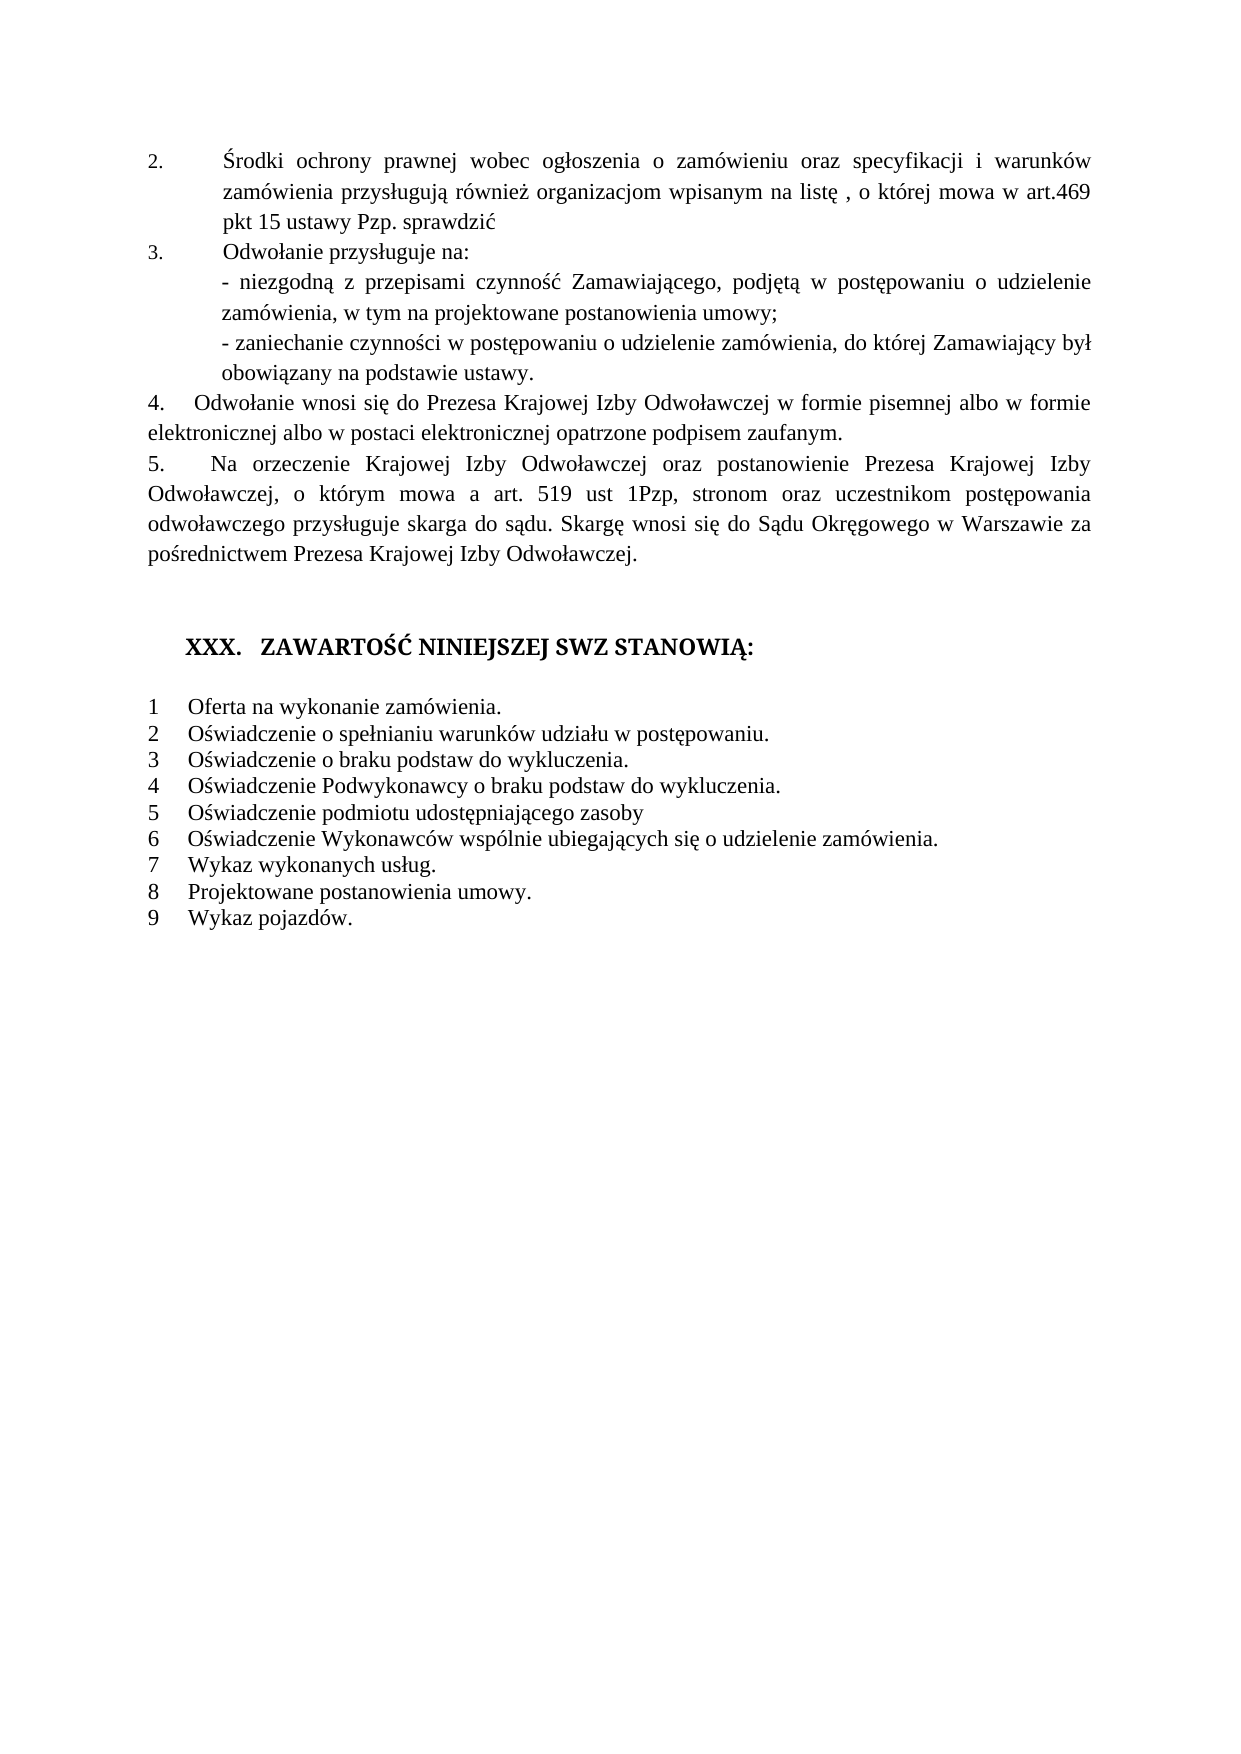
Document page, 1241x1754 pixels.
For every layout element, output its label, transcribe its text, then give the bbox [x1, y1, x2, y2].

text 5 Oświadczenie podmiotu udostępniającego zasoby [148, 799, 1093, 825]
text 7 Wykaz wykonanych usług. [148, 852, 1093, 878]
text - zaniechanie czynności w postępowaniu o udzielenie zamówienia, do której Zamawiający był obowiązany na podstawie ustawy. [221, 329, 1093, 385]
text 4. Odwołanie wnosi się do Prezesa Krajowej Izby Odwoławczej w formie pisemnej albo w formie elektronicznej albo w postaci elektronicznej opatrzone podpisem zaufanym. [148, 389, 1093, 446]
text 3 Oświadczenie o braku podstaw do wykluczenia. [148, 746, 1093, 772]
text - niezgodną z przepisami czynność Zamawiającego, podjętą w postępowaniu o udzielenie zamówienia, w tym na projektowane postanowienia umowy; [221, 268, 1093, 325]
text 2 Oświadczenie o spełnianiu warunków udziału w postępowaniu. [148, 720, 1093, 746]
list ZAWARTOŚĆ NINIEJSZEJ SWZ STANOWIĄ: [185, 631, 1093, 662]
text 5. Na orzeczenie Krajowej Izby Odwoławczej oraz postanowienie Prezesa Krajowej Izby Odwoławczej, o którym mowa a art. 519 ust 1Pzp, stronom oraz uczestnikom postępowania odwoławczego przysługuje skarga do sądu. Skargę wnosi się do Sądu Okręgowego w Warszawie za pośrednictwem Prezesa Krajowej Izby Odwoławczej. [148, 450, 1093, 567]
text 1 Oferta na wykonanie zamówienia. [148, 693, 1093, 720]
list Odwołanie przysługuje na: [148, 238, 1093, 264]
text 4 Oświadczenie Podwykonawcy o braku podstaw do wykluczenia. [148, 772, 1093, 799]
list Środki ochrony prawnej wobec ogłoszenia o zamówieniu oraz specyfikacji i warunków zamówienia przysługują również organizacjom wpisanym na listę , o której mowa w art.469 pkt 15 ustawy Pzp. sprawdzić [148, 148, 1093, 234]
text 6 Oświadczenie Wykonawców wspólnie ubiegających się o udzielenie zamówienia. [148, 825, 1093, 852]
text 8 Projektowane postanowienia umowy. [148, 878, 1093, 904]
text 9 Wykaz pojazdów. [148, 904, 1093, 931]
